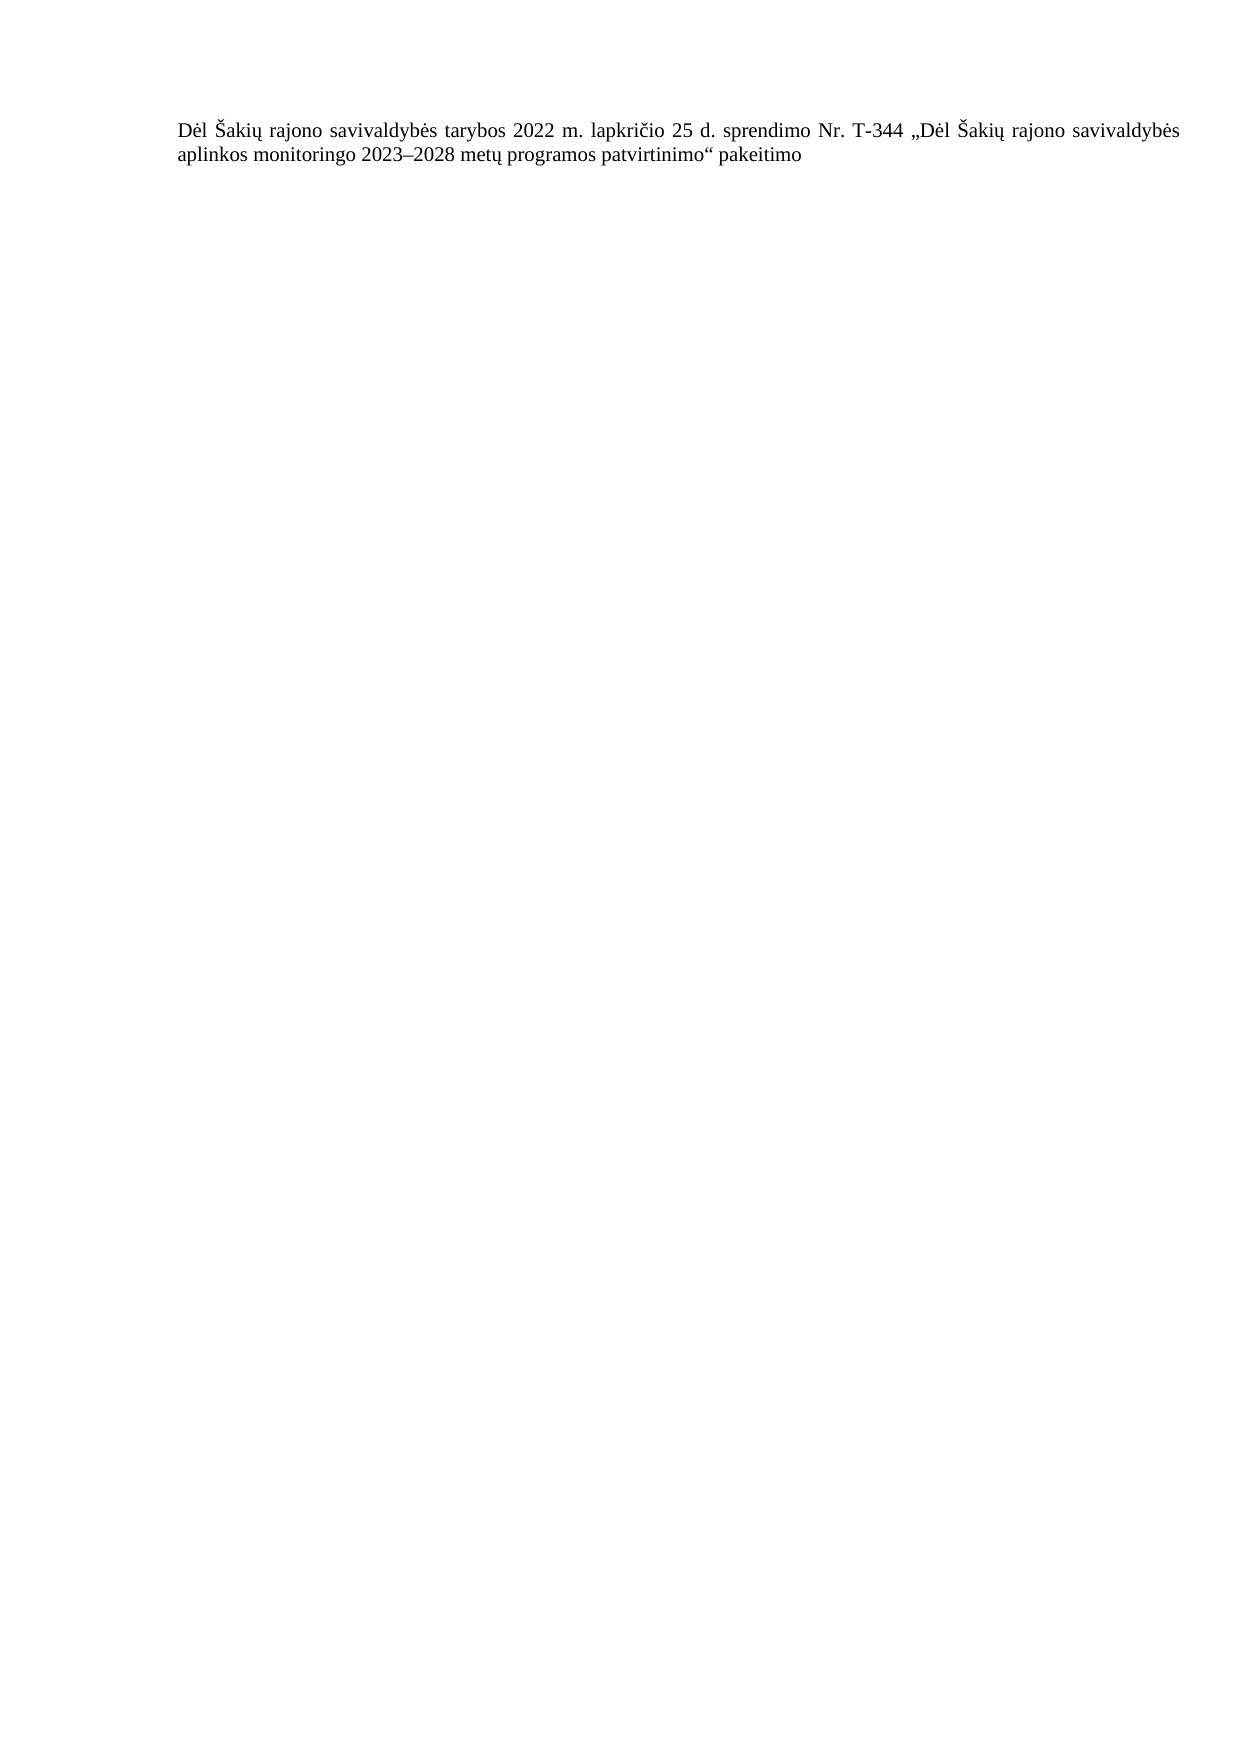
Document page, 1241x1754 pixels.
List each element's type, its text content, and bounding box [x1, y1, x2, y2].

text Dėl Šakių rajono savivaldybės tarybos 2022 m. lapkričio 25 d. sprendimo Nr. T-344 „Dėl Šakių rajono savivaldybės aplinkos monitoringo 2023–2028 metų programos patvirtinimo“ pakeitimo [177, 118, 1181, 166]
